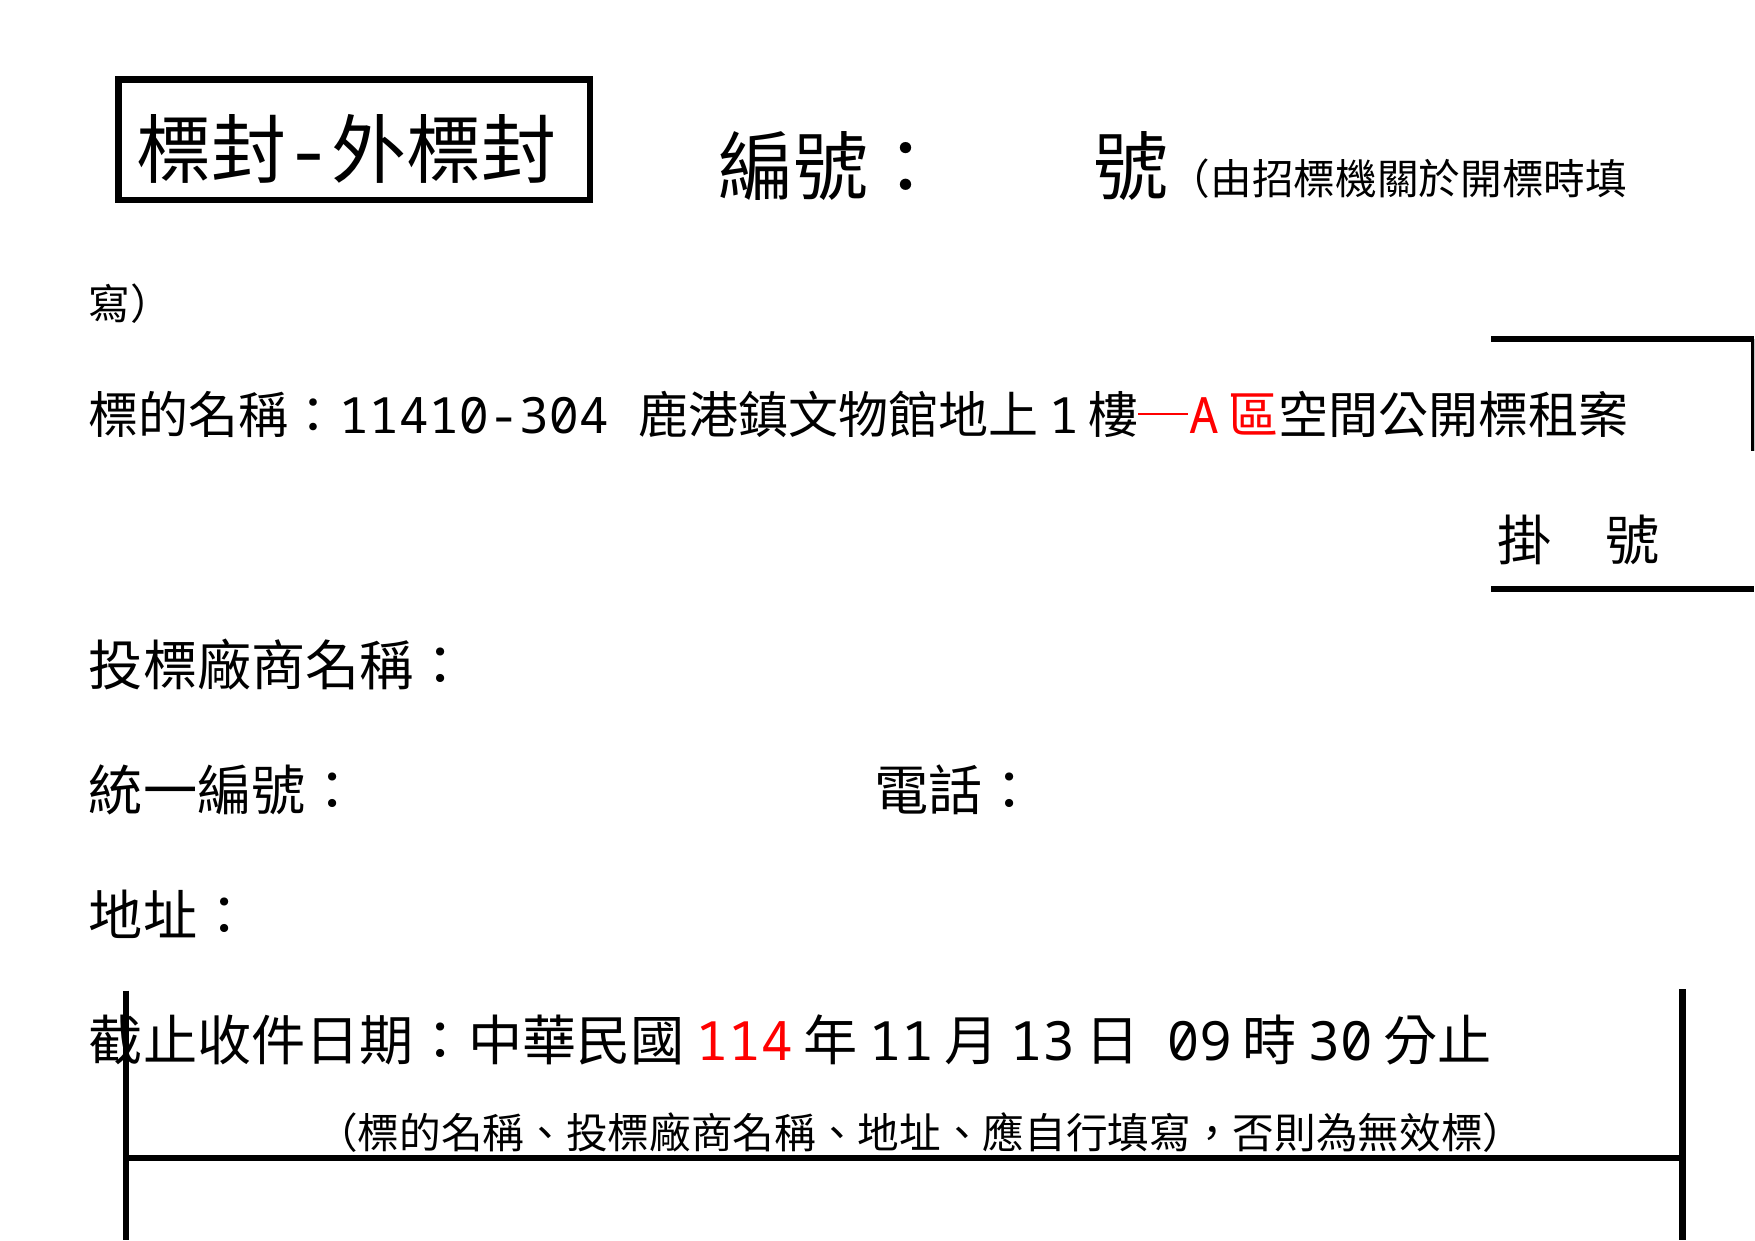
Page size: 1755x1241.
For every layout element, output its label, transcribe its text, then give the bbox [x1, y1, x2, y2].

text [89, 1089, 123, 1151]
text 標封-外標封封 [137, 90, 572, 189]
text 地址： [89, 839, 1666, 964]
text 統一編號： 電話： [89, 714, 1666, 839]
text 編號： 號（由招標機關於開標時填寫） [122, 83, 587, 197]
text （標的名稱、投標廠商名稱、地址、應自行填寫，否則為無效標） [129, 1089, 1666, 1151]
text 掛 號 [89, 464, 1666, 589]
text 標的名稱：11410-304 鹿港鎮文物館地上1樓─A區空間公開標租案 [89, 339, 1666, 464]
text 截止收件日期：中華民國114年11月13日 09時30分止 [89, 964, 1666, 1089]
text 編號： 號（由招標機關於開標時填寫） [89, 89, 1666, 339]
text 投標廠商名稱： [89, 589, 1666, 714]
